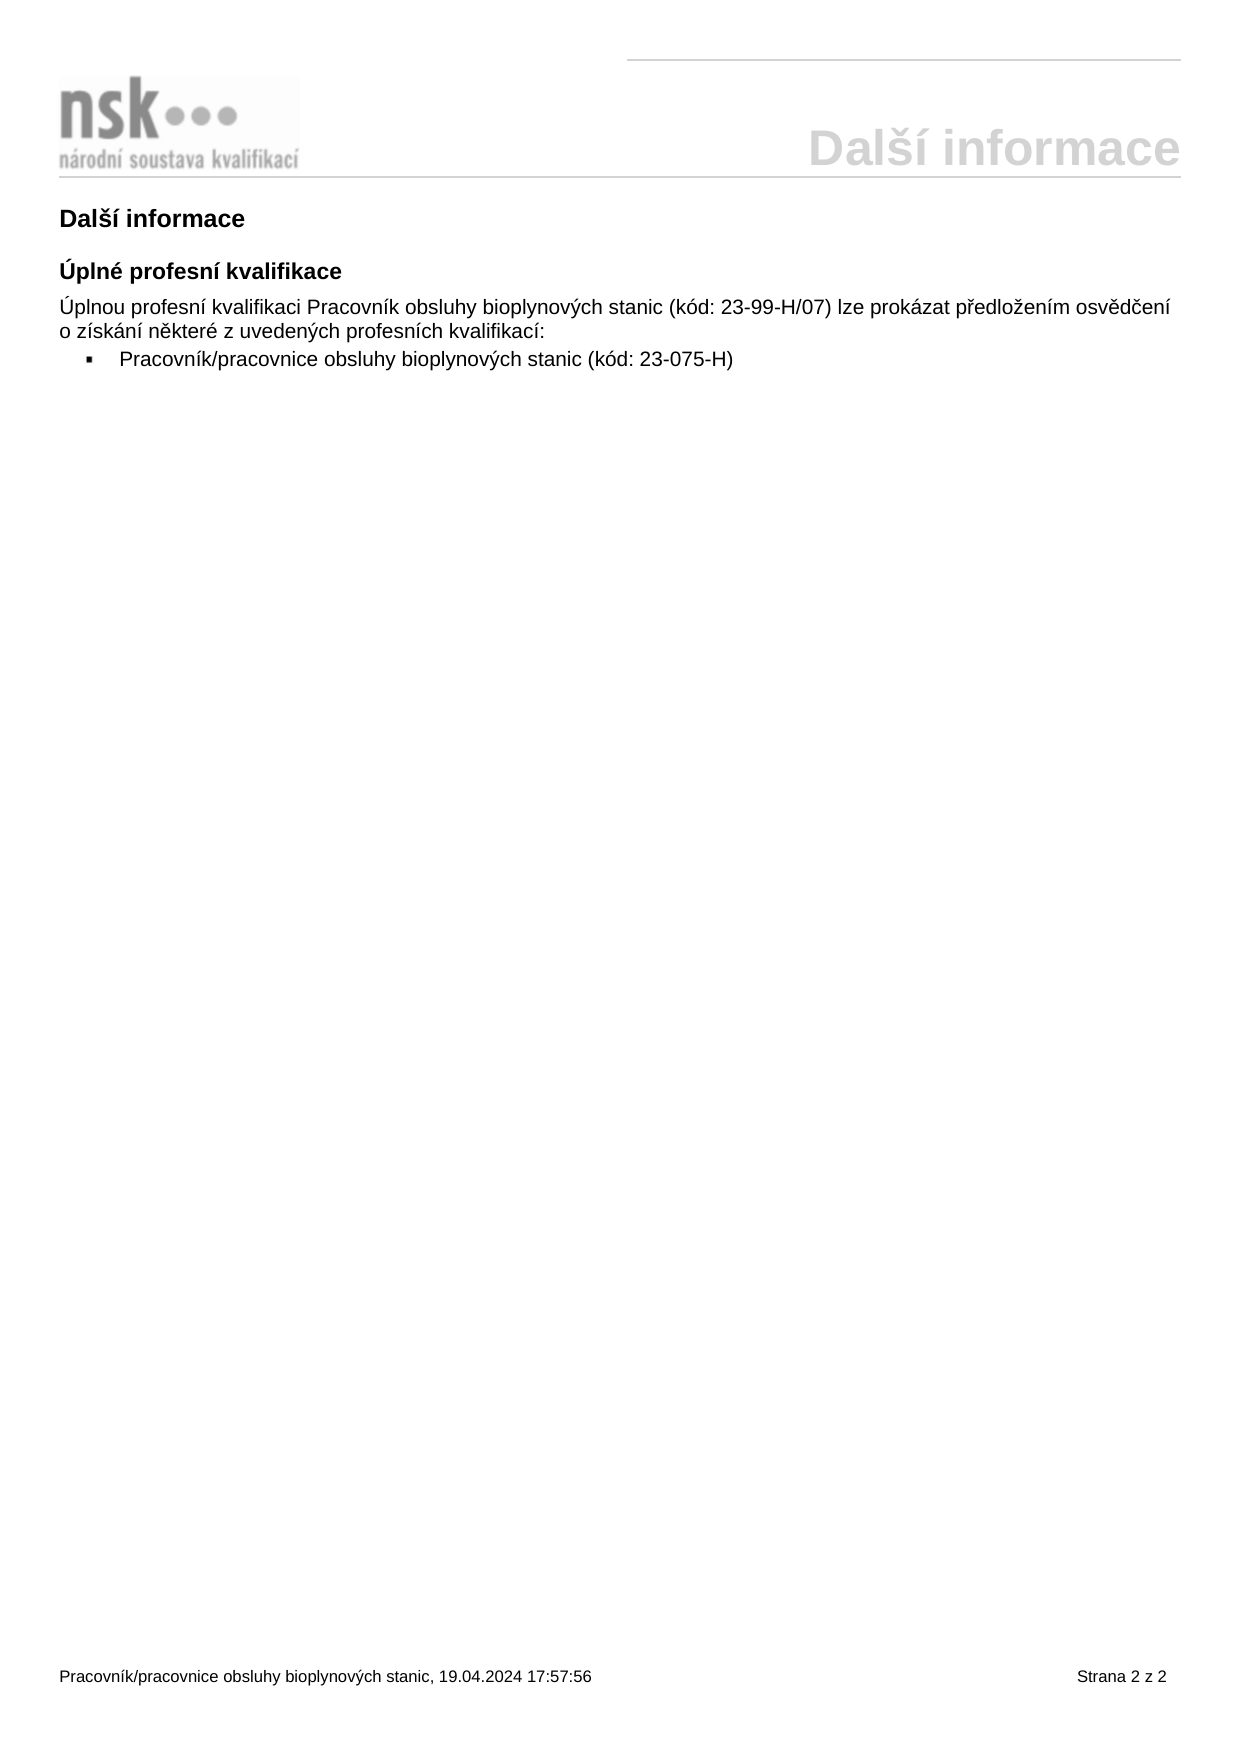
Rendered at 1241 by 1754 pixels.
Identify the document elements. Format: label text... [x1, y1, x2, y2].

table_cell [627, 406, 861, 706]
table_cell Pracovník/pracovnice obsluhy bioplynových stanic (kód: 23-075-H) [119, 347, 1181, 373]
table_cell [619, 1006, 627, 1306]
table_cell [627, 343, 861, 347]
table_cell [627, 236, 861, 248]
table_cell [119, 194, 482, 200]
picture [58, 59, 620, 171]
table_cell [482, 1006, 619, 1306]
table_cell [861, 343, 1167, 347]
table_cell [861, 1006, 1167, 1306]
table_cell Pracovník/pracovnice obsluhy bioplynových stanic, 19.04.2024 17:57:56 [59, 1658, 861, 1694]
table_cell [619, 170, 627, 176]
table_cell [482, 171, 619, 176]
table_cell [861, 406, 1167, 706]
table_cell [1167, 706, 1181, 1006]
table_cell [619, 194, 627, 200]
table_cell [482, 706, 619, 1006]
table_cell [59, 406, 119, 706]
table_cell [1167, 1306, 1181, 1483]
table_cell [59, 1006, 119, 1306]
table_cell [1167, 1483, 1181, 1658]
table_cell [119, 406, 482, 706]
table_cell [1167, 406, 1181, 706]
table_cell [861, 1306, 1167, 1483]
table_cell [627, 1006, 861, 1306]
table_cell [119, 236, 482, 248]
table_cell [1167, 1006, 1181, 1306]
table_cell [861, 194, 1167, 200]
table_cell [59, 706, 119, 1006]
table_cell [59, 343, 119, 347]
table_cell [619, 373, 627, 406]
table_cell [482, 236, 619, 248]
table_cell [482, 1483, 619, 1658]
table_cell [119, 706, 482, 1006]
table_cell [861, 236, 1167, 248]
table_cell [119, 171, 482, 176]
table_cell [1167, 236, 1181, 248]
table_cell [119, 343, 482, 347]
table_cell [627, 1483, 861, 1658]
table_cell [482, 373, 619, 406]
table_cell [627, 194, 861, 200]
table_cell [59, 236, 119, 248]
table_cell [59, 171, 119, 176]
table_cell [482, 194, 619, 200]
table_cell [620, 59, 627, 170]
table_cell [861, 373, 1167, 406]
table_cell Další informace [59, 200, 1181, 236]
table_cell [59, 178, 1181, 194]
table_cell Úplné profesní kvalifikace [59, 248, 1181, 295]
table_cell [1167, 343, 1181, 347]
table_cell [619, 406, 627, 706]
table_cell [482, 406, 619, 706]
table_cell [619, 1306, 627, 1483]
table_cell [59, 373, 119, 406]
table_cell [482, 1306, 619, 1483]
table_cell [627, 1306, 861, 1483]
table_cell [59, 1483, 119, 1658]
table_cell [861, 1483, 1167, 1658]
table_cell [1167, 1658, 1181, 1694]
table_cell [119, 1483, 482, 1658]
table_cell [619, 1483, 627, 1658]
table_cell [627, 706, 861, 1006]
table_cell Úplnou profesní kvalifikaci Pracovník obsluhy bioplynových stanic (kód: 23-99-H/07) lze prokázat předložením osvědčení o získání některé z uvedených profesních kvalifikací: [59, 295, 1181, 343]
table_cell Další informace [627, 61, 1181, 176]
table_cell [119, 1306, 482, 1483]
table_cell Strana 2 z 2 [861, 1658, 1167, 1694]
table_cell [59, 194, 119, 200]
table_cell [119, 1006, 482, 1306]
table_cell [861, 706, 1167, 1006]
table_cell [1167, 373, 1181, 406]
table_cell [59, 1306, 119, 1483]
table_cell [619, 706, 627, 1006]
table_cell [1167, 194, 1181, 200]
table_cell [482, 343, 619, 347]
table_cell [119, 373, 482, 406]
table_cell [627, 373, 861, 406]
picture [59, 347, 119, 372]
table_cell [619, 236, 627, 248]
